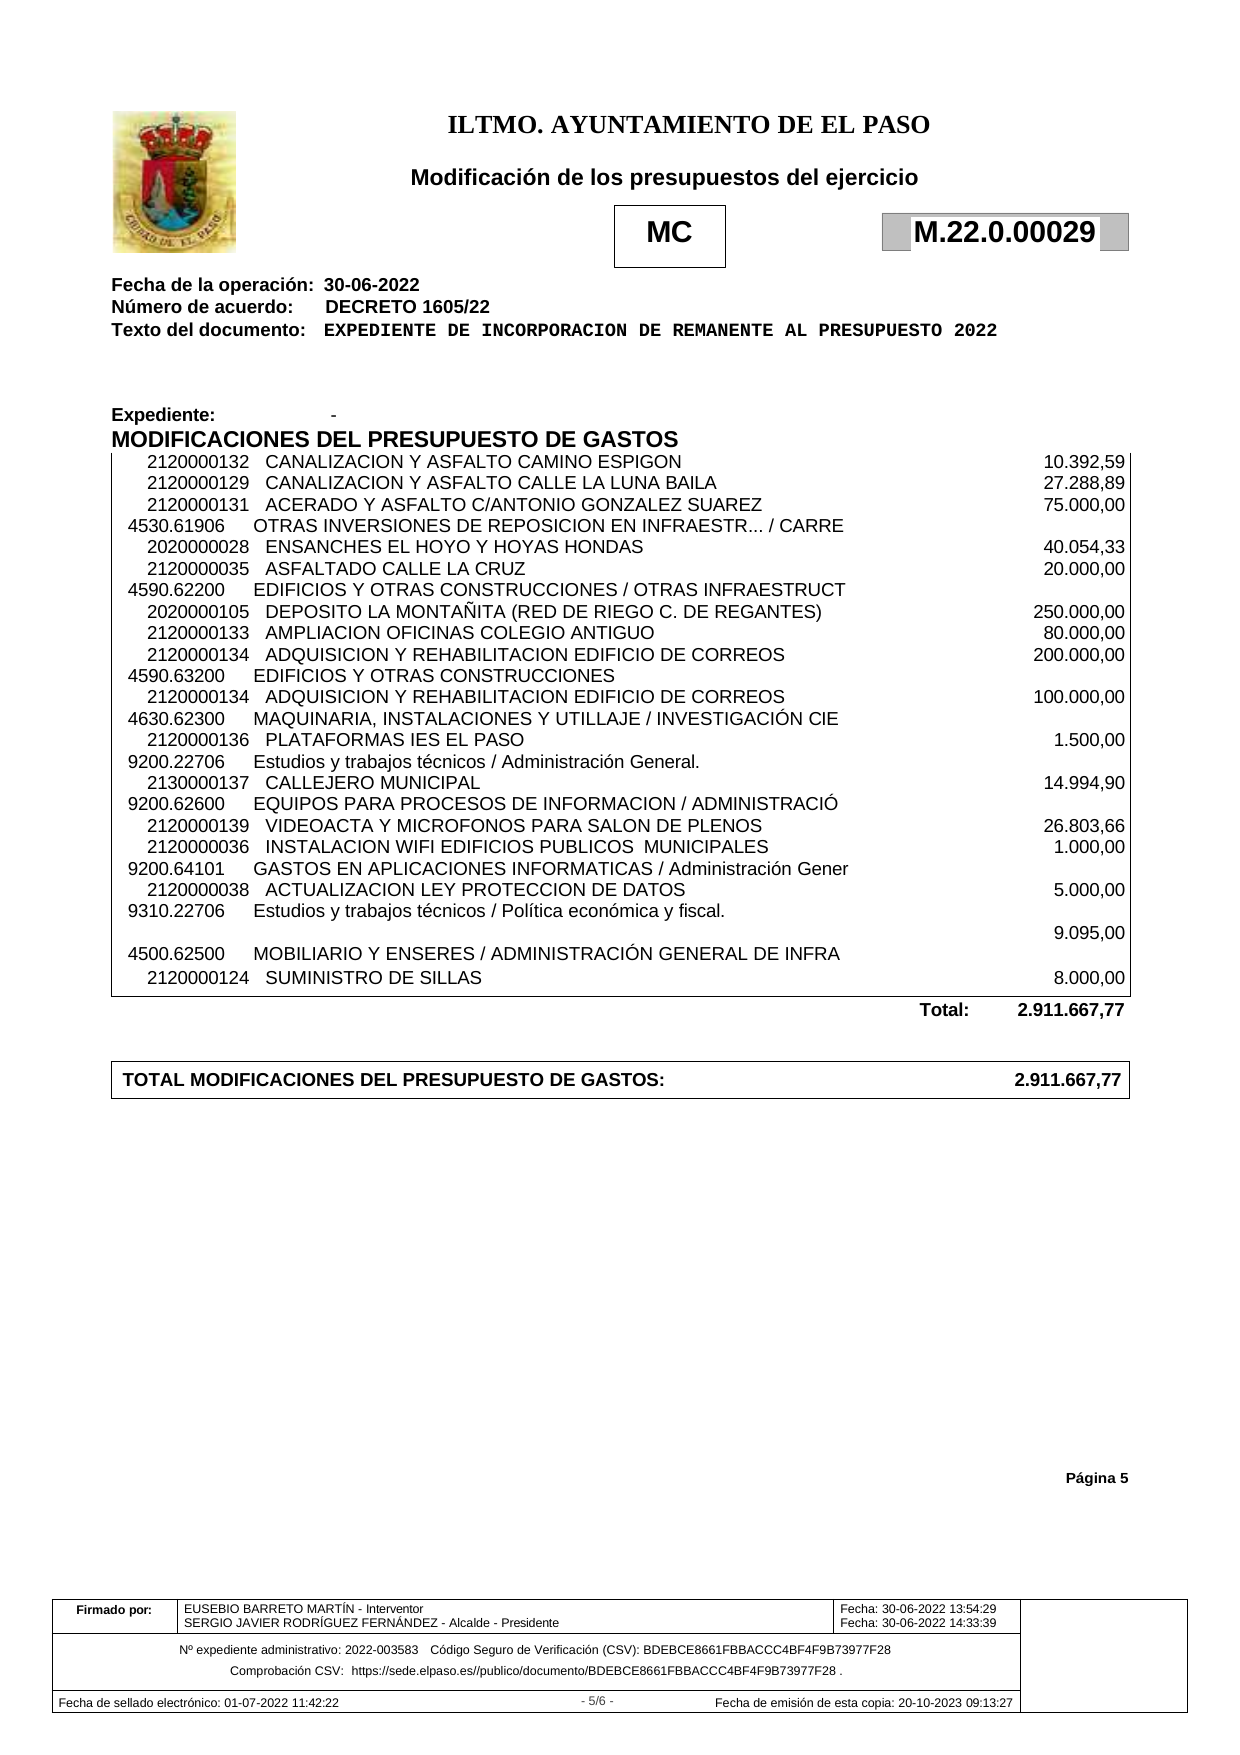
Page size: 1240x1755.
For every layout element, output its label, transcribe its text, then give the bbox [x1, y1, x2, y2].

table_cell 2120000129 [112, 474, 251, 496]
table_cell [885, 667, 993, 688]
table_cell 2.911.667,77 [993, 997, 1131, 1022]
table_cell 80.000,00 [993, 624, 1130, 646]
table_cell [885, 539, 993, 560]
table_cell [885, 945, 993, 967]
table_cell Total: [885, 997, 993, 1022]
table_cell [885, 924, 993, 945]
table_cell 2120000035 [112, 560, 251, 581]
table_cell [993, 860, 1130, 881]
table_cell ADQUISICION Y REHABILITACION EDIFICIO DE CORREOS [251, 646, 885, 667]
table_cell 9200.64101 [112, 860, 251, 881]
table_cell [885, 603, 993, 624]
table_cell 4590.63200 [112, 667, 251, 688]
table_cell VIDEOACTA Y MICROFONOS PARA SALON DE PLENOS [251, 817, 885, 838]
table_cell [993, 753, 1130, 774]
table_cell ACERADO Y ASFALTO C/ANTONIO GONZALEZ SUAREZ [251, 496, 885, 517]
table_cell ACTUALIZACION LEY PROTECCION DE DATOS [251, 881, 885, 902]
table_cell 100.000,00 [993, 688, 1130, 710]
table_cell AMPLIACION OFICINAS COLEGIO ANTIGUO [251, 624, 885, 646]
table_cell [885, 881, 993, 902]
table_cell PLATAFORMAS IES EL PASO [251, 731, 885, 753]
table_cell OTRAS INVERSIONES DE REPOSICION EN INFRAESTR... / CARRE [251, 517, 885, 538]
table_cell 2120000038 [112, 881, 251, 902]
table_cell [885, 967, 993, 996]
table_cell ASFALTADO CALLE LA CRUZ [251, 560, 885, 581]
table_cell MOBILIARIO Y ENSERES / ADMINISTRACIÓN GENERAL DE INFRA [251, 945, 885, 967]
table_cell CALLEJERO MUNICIPAL [251, 774, 885, 795]
table_header CANALIZACION Y ASFALTO CAMINO ESPIGON [251, 453, 885, 474]
table_cell 4590.62200 [112, 581, 251, 603]
table_cell [885, 731, 993, 753]
table_cell EDIFICIOS Y OTRAS CONSTRUCCIONES [251, 667, 885, 688]
table_cell [885, 624, 993, 646]
table_cell ADQUISICION Y REHABILITACION EDIFICIO DE CORREOS [251, 688, 885, 710]
table_cell EQUIPOS PARA PROCESOS DE INFORMACION / ADMINISTRACIÓ [251, 795, 885, 817]
table_cell [993, 903, 1130, 924]
table_cell MAQUINARIA, INSTALACIONES Y UTILLAJE / INVESTIGACIÓN CIE [251, 710, 885, 731]
table_cell [885, 581, 993, 603]
table_cell 27.288,89 [993, 474, 1130, 496]
table_cell 2120000139 [112, 817, 251, 838]
table_cell 2020000105 [112, 603, 251, 624]
table_cell [112, 924, 251, 945]
table_cell 1.000,00 [993, 838, 1130, 860]
table_cell SUMINISTRO DE SILLAS [251, 967, 885, 996]
table_cell [885, 817, 993, 838]
table_cell 75.000,00 [993, 496, 1130, 517]
table_cell Estudios y trabajos técnicos / Administración General. [251, 753, 885, 774]
table_cell ENSANCHES EL HOYO Y HOYAS HONDAS [251, 539, 885, 560]
table_cell 40.054,33 [993, 539, 1130, 560]
table_cell [885, 710, 993, 731]
subtitle MODIFICACIONES DEL PRESUPUESTO DE GASTOS [111, 426, 1200, 452]
table_cell EDIFICIOS Y OTRAS CONSTRUCCIONES / OTRAS INFRAESTRUCT [251, 581, 885, 603]
table_cell [251, 997, 885, 1022]
table_cell [993, 945, 1130, 967]
table_cell [885, 860, 993, 881]
table_cell 26.803,66 [993, 817, 1130, 838]
table_cell 250.000,00 [993, 603, 1130, 624]
table_cell 2120000134 [112, 688, 251, 710]
table_cell 9310.22706 [112, 903, 251, 924]
table_cell [885, 474, 993, 496]
table_cell [111, 997, 251, 1022]
table_cell INSTALACION WIFI EDIFICIOS PUBLICOS MUNICIPALES [251, 838, 885, 860]
table_cell [993, 581, 1130, 603]
table_cell CANALIZACION Y ASFALTO CALLE LA LUNA BAILA [251, 474, 885, 496]
table_cell [885, 688, 993, 710]
table_header 10.392,59 [993, 453, 1130, 474]
table_cell Estudios y trabajos técnicos / Política económica y fiscal. [251, 903, 885, 924]
table_cell 2120000136 [112, 731, 251, 753]
table_cell [993, 710, 1130, 731]
table_cell [885, 838, 993, 860]
table_cell 14.994,90 [993, 774, 1130, 795]
table_cell [885, 774, 993, 795]
table_cell [993, 795, 1130, 817]
table_cell [993, 667, 1130, 688]
table_cell 2120000131 [112, 496, 251, 517]
table_cell 2020000028 [112, 539, 251, 560]
table_cell [885, 517, 993, 538]
table_cell DEPOSITO LA MONTAÑITA (RED DE RIEGO C. DE REGANTES) [251, 603, 885, 624]
text Expediente: - [111, 404, 1200, 425]
table_header [885, 453, 993, 474]
table_header 2120000132 [112, 453, 251, 474]
table_cell [885, 496, 993, 517]
table_cell [885, 753, 993, 774]
table_cell 9200.22706 [112, 753, 251, 774]
table_cell 2130000137 [112, 774, 251, 795]
table_cell 9.095,00 [993, 924, 1130, 945]
table_cell 4630.62300 [112, 710, 251, 731]
table_cell 2120000134 [112, 646, 251, 667]
table_cell GASTOS EN APLICACIONES INFORMATICAS / Administración Gener [251, 860, 885, 881]
table_cell 2120000133 [112, 624, 251, 646]
table_cell 200.000,00 [993, 646, 1130, 667]
table_cell [885, 646, 993, 667]
table_cell 9200.62600 [112, 795, 251, 817]
table_cell 4530.61906 [112, 517, 251, 538]
table_cell [885, 560, 993, 581]
table_cell 4500.62500 [112, 945, 251, 967]
table_cell [251, 924, 885, 945]
table_cell 2120000036 [112, 838, 251, 860]
table_cell 1.500,00 [993, 731, 1130, 753]
table_cell 5.000,00 [993, 881, 1130, 902]
table_cell [885, 795, 993, 817]
table_cell [885, 903, 993, 924]
table_cell [993, 517, 1130, 538]
text TOTAL MODIFICACIONES DEL PRESUPUESTO DE GASTOS: 2.911.667,77 [122, 1069, 1129, 1091]
table_cell 20.000,00 [993, 560, 1130, 581]
table_cell 2120000124 [112, 967, 251, 996]
table_cell 8.000,00 [993, 967, 1130, 996]
